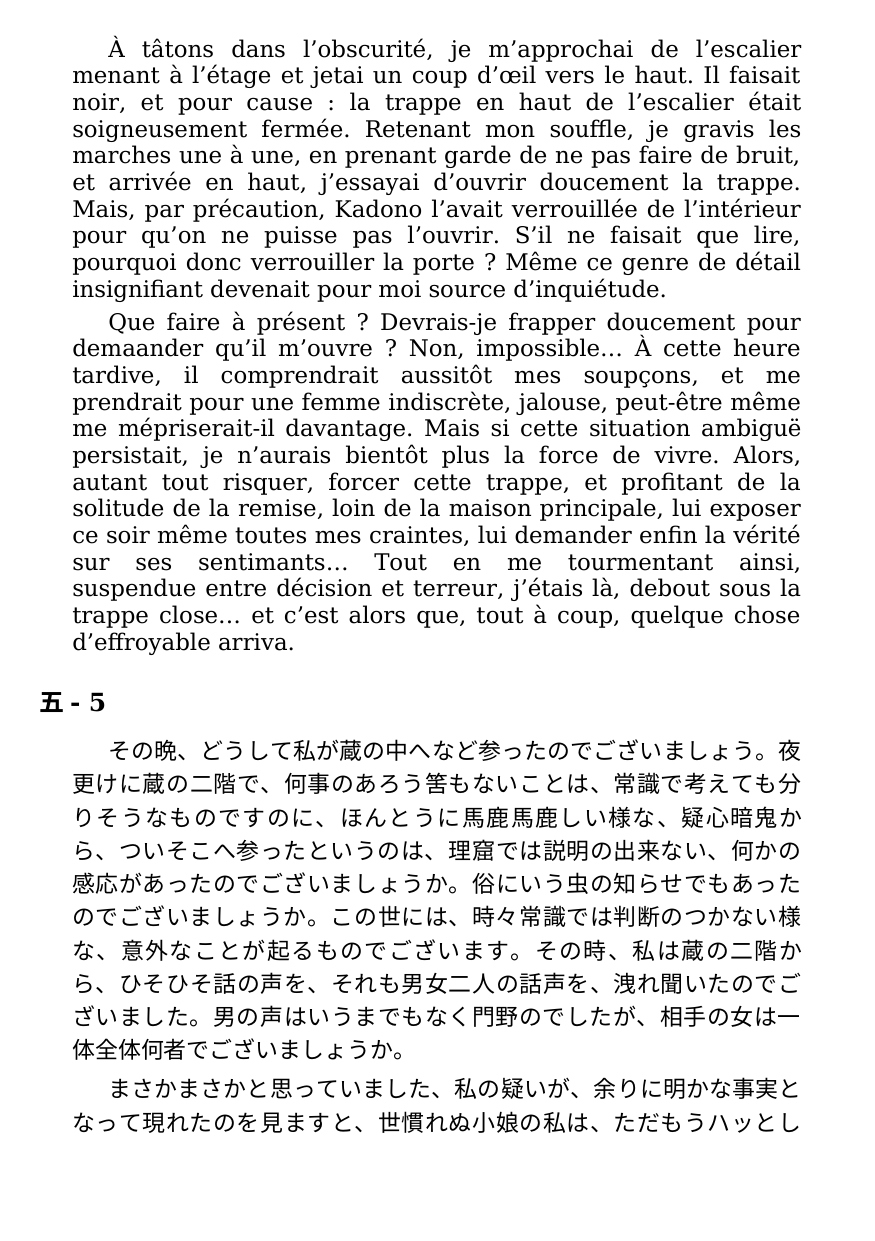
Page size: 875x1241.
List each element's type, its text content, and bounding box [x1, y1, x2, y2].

text Que faire à présent ? Devrais-je frapper doucement pour demaander qu’il m’ouvre ? Non, impossible… À cette heure tardive, il comprendrait aussitôt mes soupçons, et me prendrait pour une femme indiscrète, jalouse, peut-être même me mépriserait-il davantage. Mais si cette situation ambiguë persistait, je n’aurais bientôt plus la force de vivre. Alors, autant tout risquer, forcer cette trappe, et profitant de la solitude de la remise, loin de la maison principale, lui exposer ce soir même toutes mes craintes, lui demander enfin la vérité sur ses sentimants… Tout en me tourmentant ainsi, suspendue entre décision et terreur, j’étais là, debout sous la trappe close… et c’est alors que, tout à coup, quelque chose d’effroyable arriva. [72, 309, 802, 655]
text その晩、どうして私が蔵の中へなど参ったのでございましょう。夜更けに蔵の二階で、何事のあろう筈もないことは、常識で考えても分りそうなものですのに、ほんとうに馬鹿馬鹿しい様な、疑心暗鬼から、ついそこへ参ったというのは、理窟では説明の出来ない、何かの感応があったのでございましょうか。俗にいう虫の知らせでもあったのでございましょうか。この世には、時々常識では判断のつかない様な、意外なことが起るものでございます。その時、私は蔵の二階から、ひそひそ話の声を、それも男女二人の話声を、洩れ聞いたのでございました。男の声はいうまでもなく門野のでしたが、相手の女は一体全体何者でございましょうか。 [72, 733, 802, 1065]
text À tâtons dans l’obscurité, je m’approchai de l’escalier menant à l’étage et jetai un coup d’œil vers le haut. Il faisait noir, et pour cause : la trappe en haut de l’escalier était soigneusement fermée. Retenant mon souffle, je gravis les marches une à une, en prenant garde de ne pas faire de bruit, et arrivée en haut, j’essayai d’ouvrir doucement la trappe. Mais, par précaution, Kadono l’avait verrouillée de l’intérieur pour qu’on ne puisse pas l’ouvrir. S’il ne faisait que lire, pourquoi donc verrouiller la porte ? Même ce genre de détail insignifiant devenait pour moi source d’inquiétude. [72, 36, 802, 303]
subtitle 五 - 5 [36, 679, 838, 721]
text まさかまさかと思っていました、私の疑いが、余りに明かな事実となって現れたのを見ますと、世慣れぬ小娘の私は、ただもうハッとし [72, 1071, 802, 1138]
